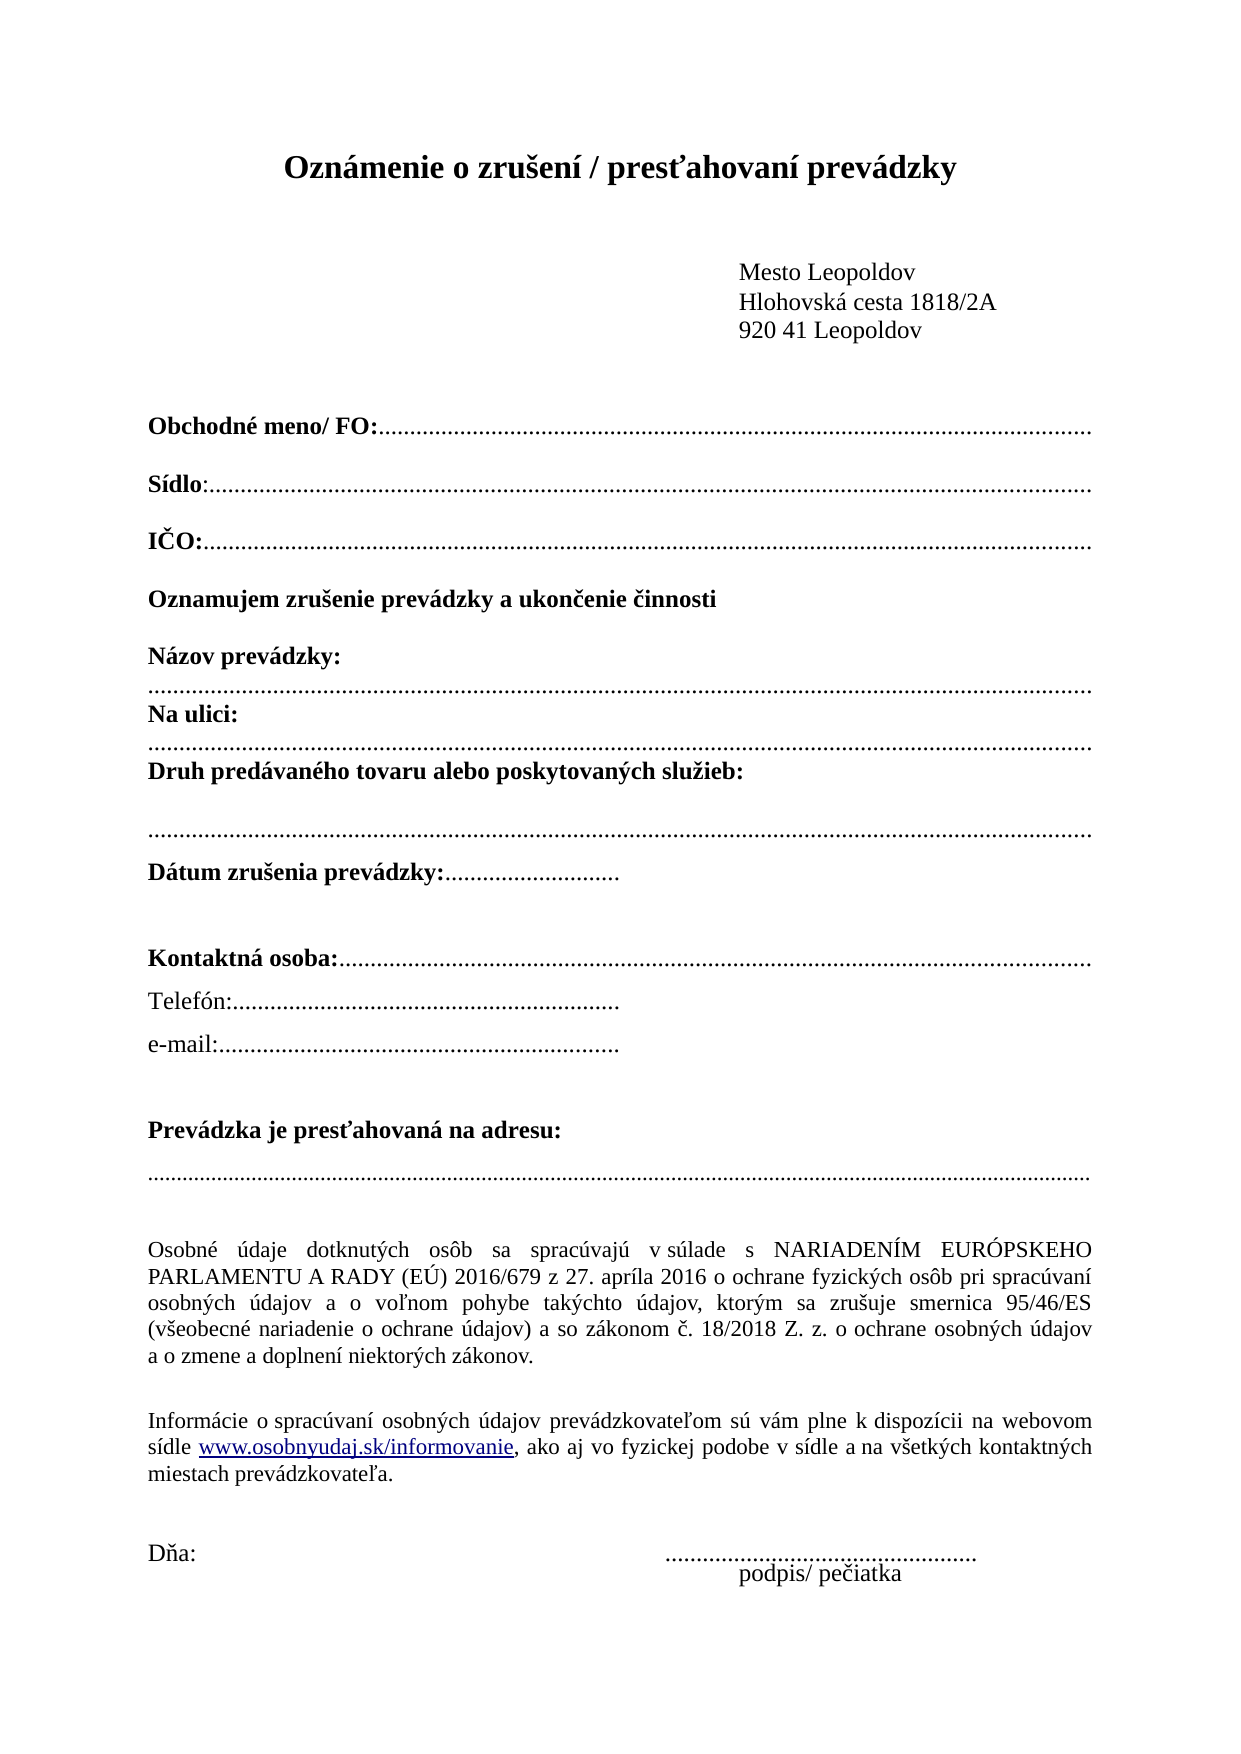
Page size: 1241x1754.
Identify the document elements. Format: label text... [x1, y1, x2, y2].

text Dňa: .................................................. [148, 1544, 1093, 1565]
text Hlohovská cesta 1818/2A [148, 287, 1093, 315]
text Názov prevádzky: [148, 641, 1093, 670]
text Na ulici: [148, 699, 1093, 727]
text 920 41 Leopoldov [148, 315, 1093, 344]
text Osobné údaje dotknutých osôb sa spracúvajú v súlade s NARIADENÍM EURÓPSKEHO PARLAMENTU A RADY (EÚ) 2016/679 z 27. apríla 2016 o ochrane fyzických osôb pri spracúvaní osobných údajov a o voľnom pohybe takýchto údajov, ktorým sa zrušuje smernica 95/46/ES (všeobecné nariadenie o ochrane údajov) a so zákonom č. 18/2018 Z. z. o ochrane osobných údajov a o zmene a doplnení niektorých zákonov. [148, 1236, 1093, 1368]
text Telefón: [148, 986, 1093, 1015]
text Mesto Leopoldov [148, 253, 1093, 287]
text Obchodné meno/ FO: [148, 411, 1093, 440]
text Kontaktná osoba: [148, 943, 1093, 972]
text Informácie o spracúvaní osobných údajov prevádzkovateľom sú vám plne k dispozícii na webovom sídle www.osobnyudaj.sk/informovanie, ako aj vo fyzickej podobe v sídle a na všetkých kontaktných miestach prevádzkovateľa. [148, 1407, 1093, 1486]
text podpis/ pečiatka [148, 1565, 1093, 1586]
text Sídlo: [148, 469, 1093, 497]
text IČO: [148, 526, 1093, 555]
text Druh predávaného tovaru alebo poskytovaných služieb: [148, 756, 1093, 785]
text Prevádzka je presťahovaná na adresu: [148, 1116, 1093, 1144]
text Oznamujem zrušenie prevádzky a ukončenie činnosti [148, 584, 1093, 612]
text Dátum zrušenia prevádzky: [148, 857, 1093, 886]
text e-mail: [148, 1029, 1093, 1058]
subtitle Oznámenie o zrušení / presťahovaní prevádzky [148, 148, 1093, 186]
